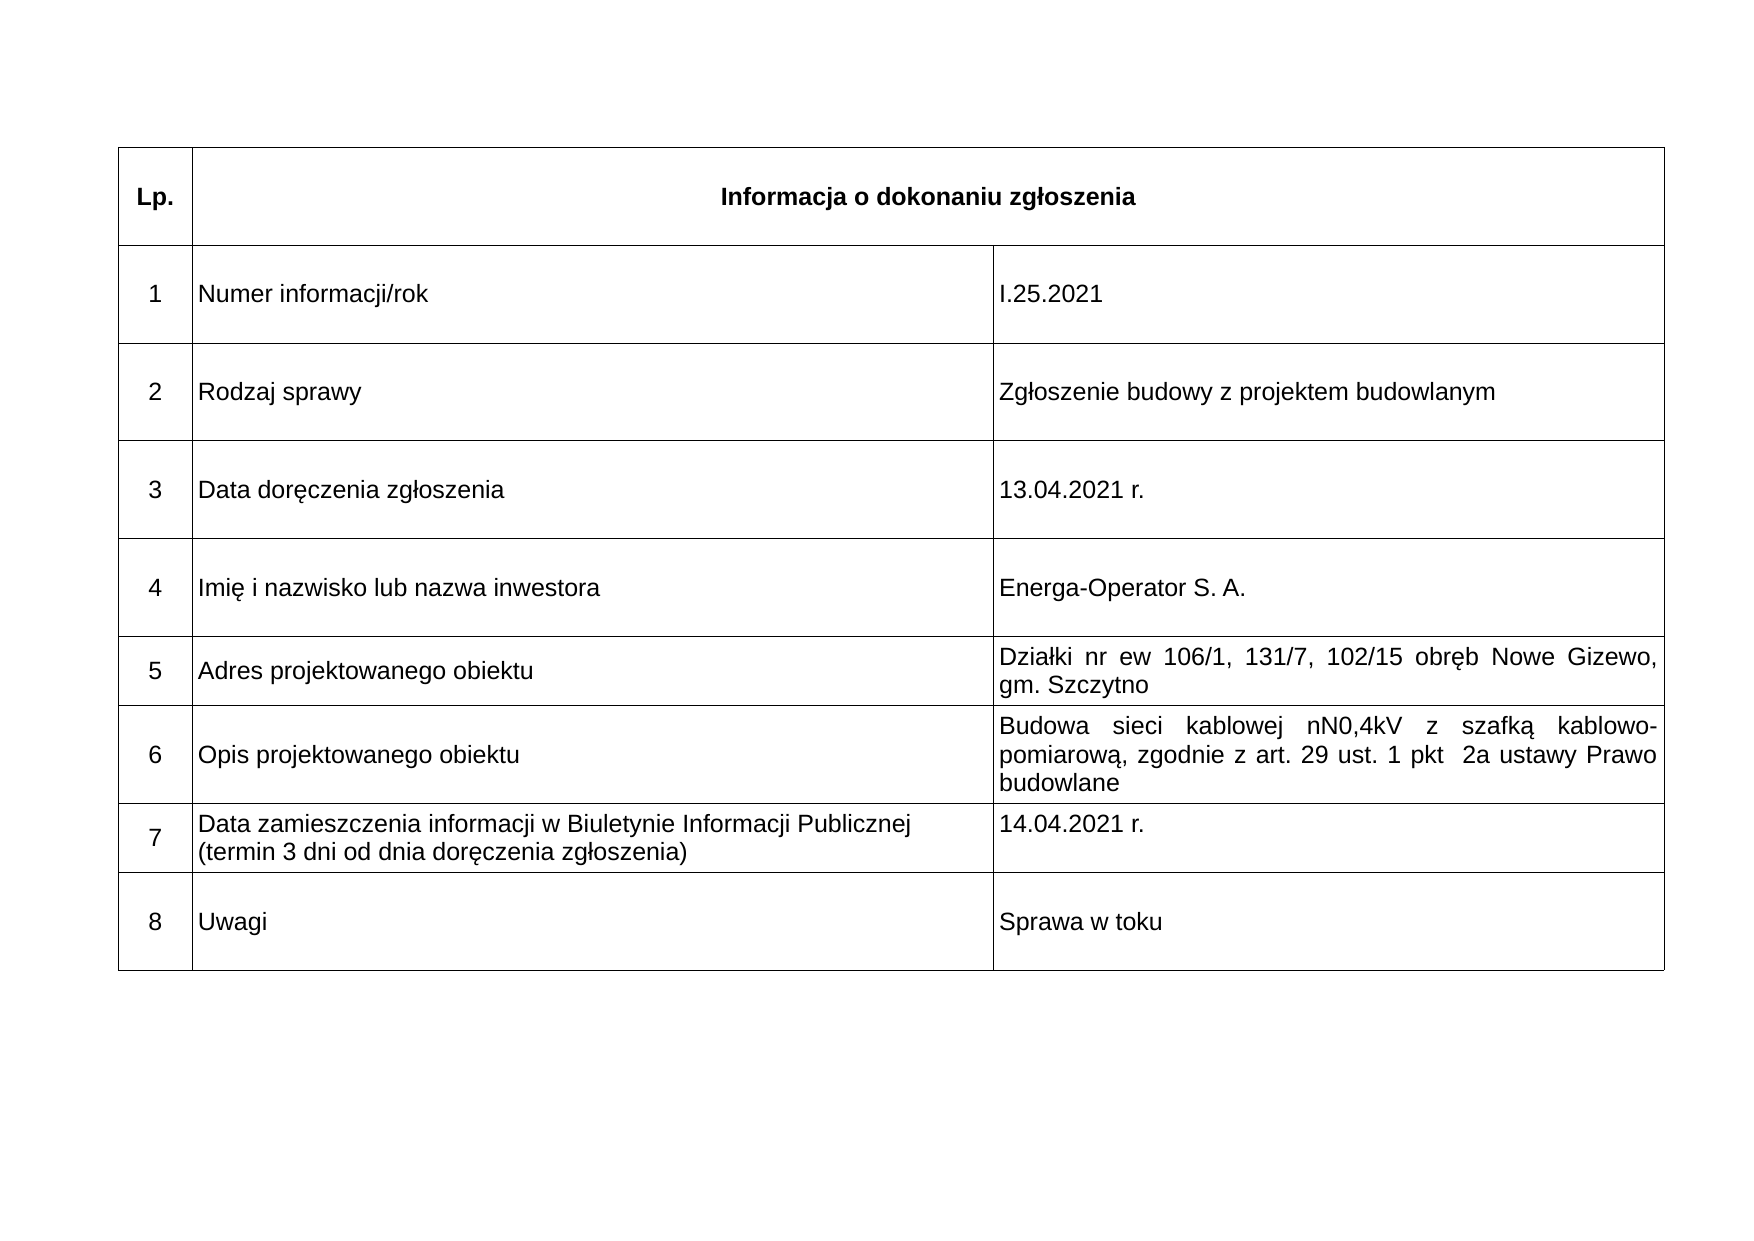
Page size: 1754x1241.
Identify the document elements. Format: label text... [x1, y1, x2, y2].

table_cell Imię i nazwisko lub nazwa inwestora [193, 539, 993, 636]
table_cell 8 [119, 873, 192, 970]
table_cell 1 [119, 246, 192, 342]
table_cell 2 [119, 344, 192, 440]
table_cell Działki nr ew 106/1, 131/7, 102/15 obręb Nowe Gizewo, gm. Szczytno [994, 637, 1664, 705]
table_cell 13.04.2021 r. [994, 441, 1664, 538]
table_header Informacja o dokonaniu zgłoszenia [193, 148, 1664, 245]
table_cell Adres projektowanego obiektu [193, 637, 993, 705]
table_cell Data zamieszczenia informacji w Biuletynie Informacji Publicznej (termin 3 dni od dnia doręczenia zgłoszenia) [193, 804, 993, 872]
table_cell 14.04.2021 r. [994, 804, 1664, 872]
table_cell Zgłoszenie budowy z projektem budowlanym [994, 344, 1664, 440]
table_cell Data doręczenia zgłoszenia [193, 441, 993, 538]
table_cell I.25.2021 [994, 246, 1664, 342]
table_cell 6 [119, 706, 192, 803]
table_cell 3 [119, 441, 192, 538]
table_cell Rodzaj sprawy [193, 344, 993, 440]
table_cell Energa-Operator S. A. [994, 539, 1664, 636]
table_cell Uwagi [193, 873, 993, 970]
table_cell Sprawa w toku [994, 873, 1664, 970]
table_header Lp. [119, 148, 192, 245]
table_cell 5 [119, 637, 192, 705]
table_cell 4 [119, 539, 192, 636]
table_cell Budowa sieci kablowej nN0,4kV z szafką kablowo-pomiarową, zgodnie z art. 29 ust. 1 pkt 2a ustawy Prawo budowlane [994, 706, 1664, 803]
table_cell 7 [119, 804, 192, 872]
table_cell Numer informacji/rok [193, 246, 993, 342]
table_cell Opis projektowanego obiektu [193, 706, 993, 803]
